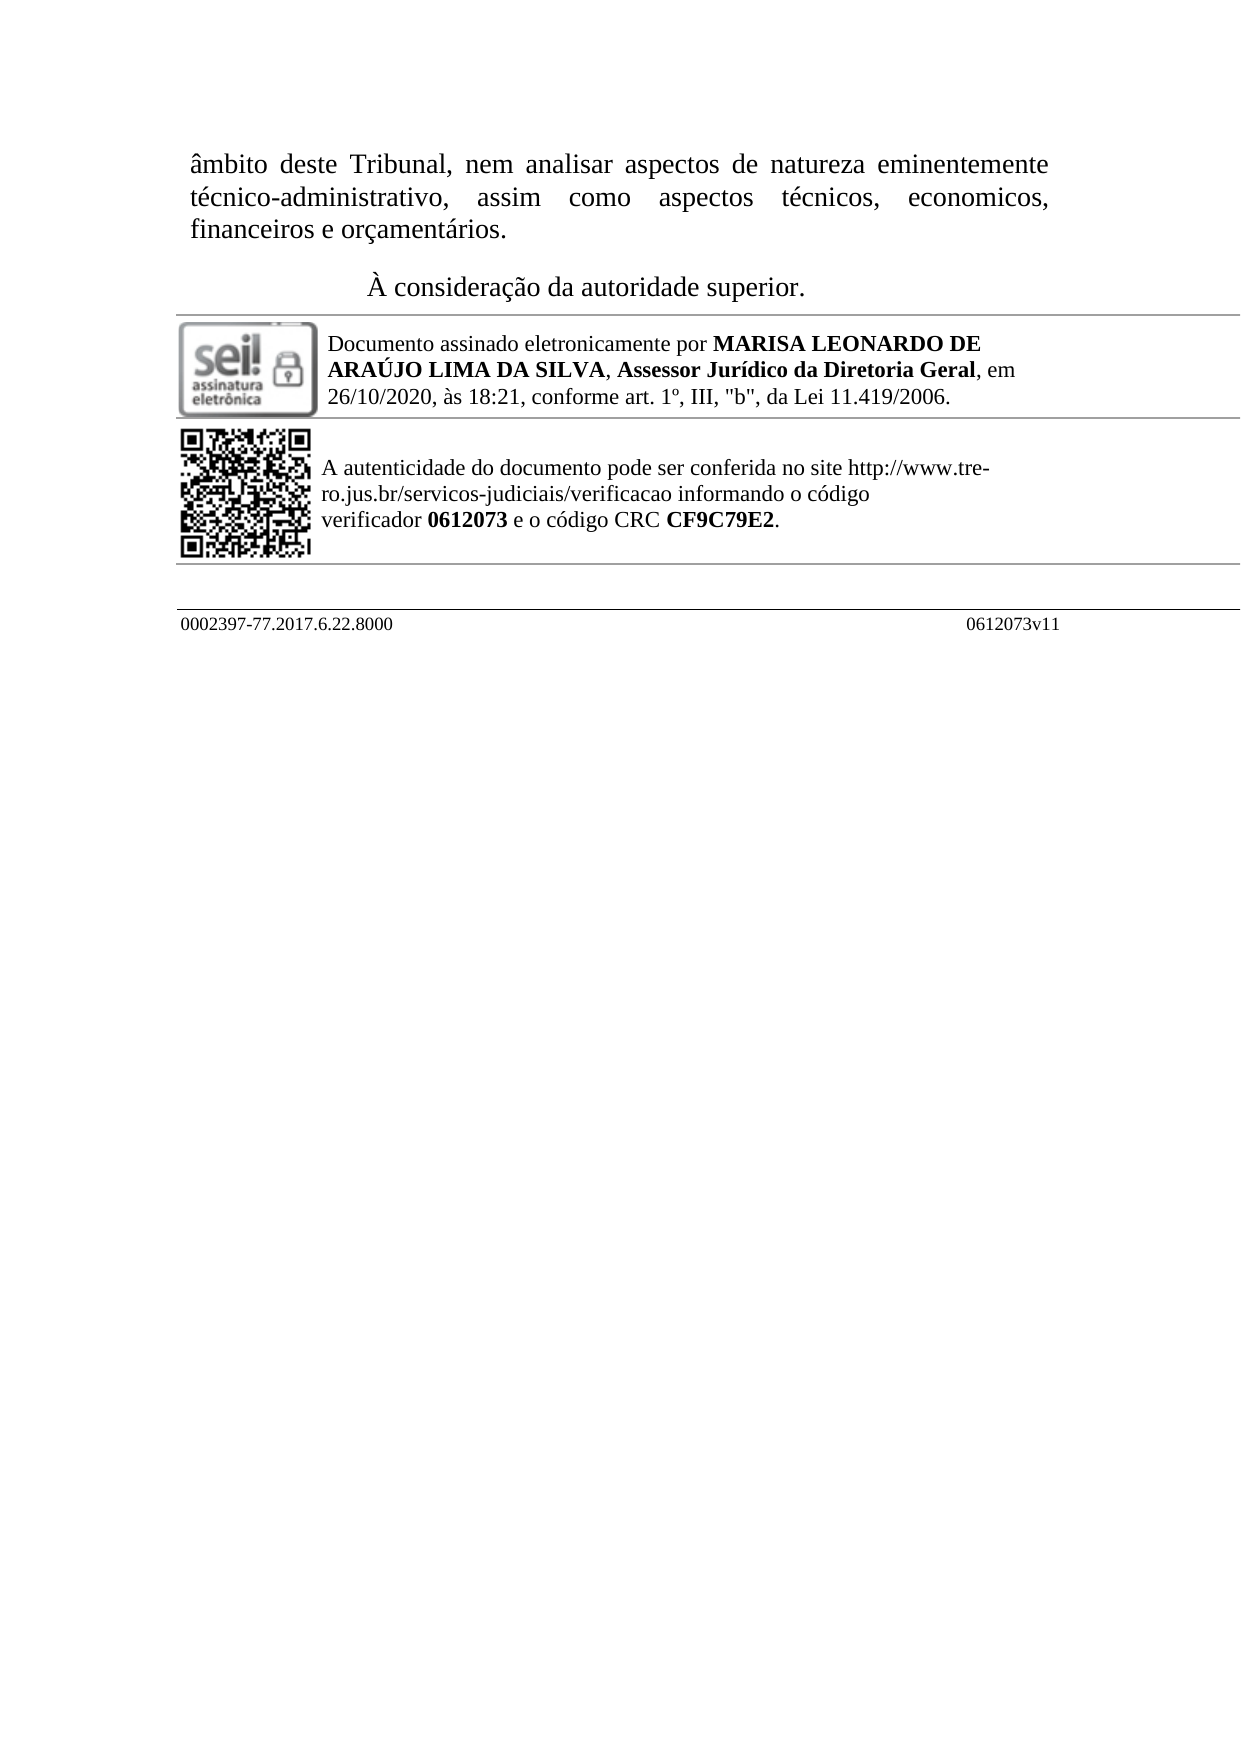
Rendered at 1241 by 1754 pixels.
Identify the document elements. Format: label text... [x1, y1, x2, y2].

text âmbito deste Tribunal, nem analisar aspectos de natureza eminentemente técnico-administrativo, assim como aspectos técnicos, economicos, financeiros e orçamentários. [190, 148, 1051, 245]
table_header 0002397-77.2017.6.22.8000 [177, 610, 620, 637]
table_header Documento assinado eletronicamente por MARISA LEONARDO DE ARAÚJO LIMA DA SILVA, Assessor Jurídico da Diretoria Geral, em 26/10/2020, às 18:21, conforme art. 1º, III, "b", da Lei 11.419/2006. [326, 321, 1063, 417]
table_header [177, 425, 319, 562]
table_header 0612073v11 [620, 610, 1063, 637]
table_header A autenticidade do documento pode ser conferida no site http://www.tre-ro.jus.br/servicos-judiciais/verificacao informando o código verificador 0612073 e o código CRC CF9C79E2. [319, 425, 1063, 562]
table_header [177, 321, 326, 417]
text À consideração da autoridade superior. [190, 270, 1051, 302]
